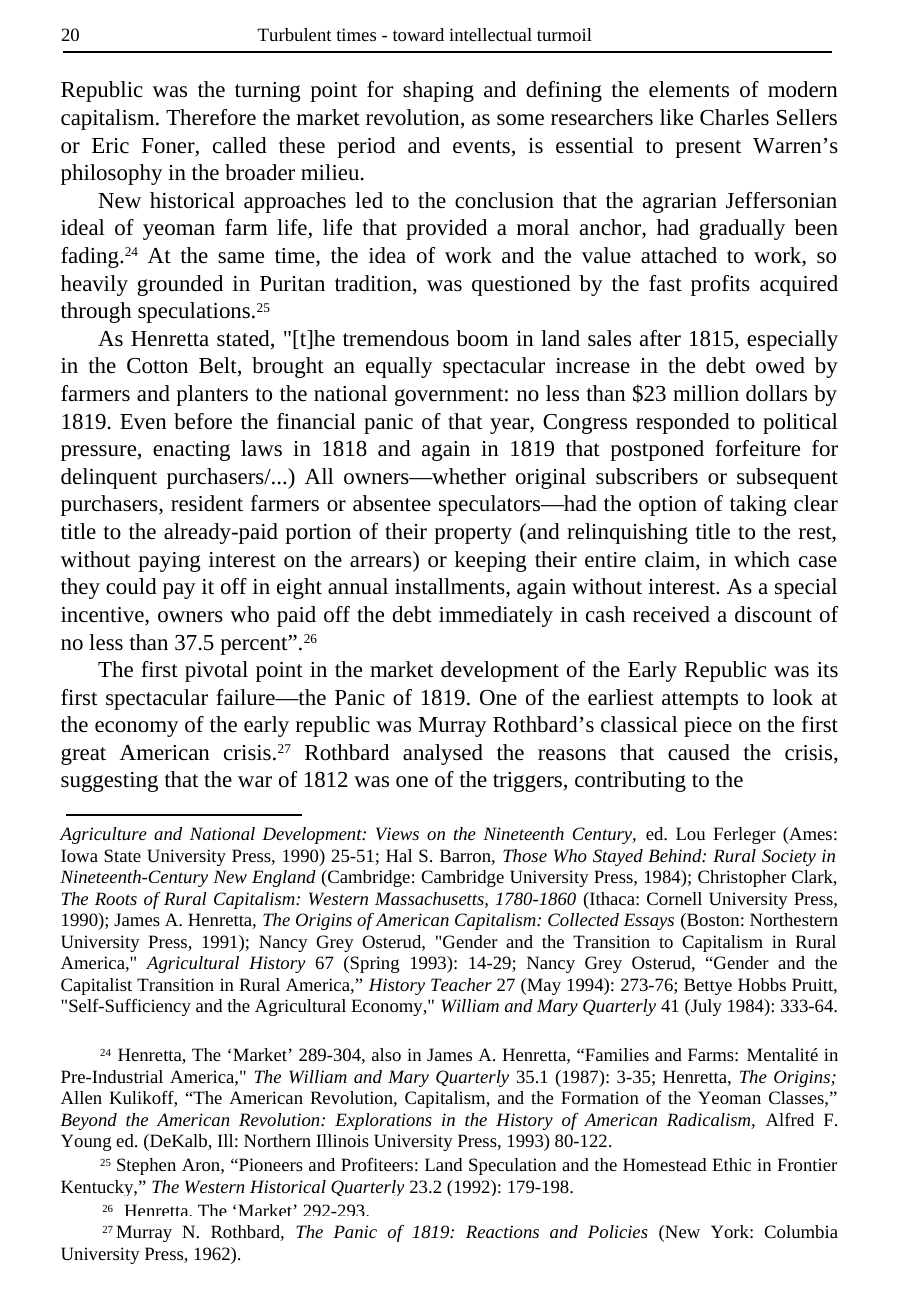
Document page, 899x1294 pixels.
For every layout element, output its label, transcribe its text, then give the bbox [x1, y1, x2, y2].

text New historical approaches led to the conclusion that the agrarian Jeffersonian ideal of yeoman farm life, life that provided a moral anchor, had gradually been fading.24 At the same time, the idea of work and the value attached to work, so heavily grounded in Puritan tradition, was questioned by the fast profits acquired through speculations.25 [60, 187, 839, 324]
text 20 [61, 24, 86, 46]
text 25 Stephen Aron, “Pioneers and Profiteers: Land Speculation and the Homestead Ethic in Frontier Kentucky,” The Western Historical Quarterly 23.2 (1992): 179-198. [60, 1154, 838, 1195]
text 26 Henretta, The ‘Market’ 292-293. [60, 1200, 838, 1215]
text Agriculture and National Development: Views on the Nineteenth Century, ed. Lou Ferleger (Ames: Iowa State University Press, 1990) 25-51; Hal S. Barron, Those Who Stayed Behind: Rural Society in Nineteenth-Century New England (Cambridge: Cambridge University Press, 1984); Christopher Clark, The Roots of Rural Capitalism: Western Massachusetts, 1780-1860 (Ithaca: Cornell University Press, 1990); James A. Henretta, The Origins of American Capitalism: Collected Essays (Boston: Northestern University Press, 1991); Nancy Grey Osterud, "Gender and the Transition to Capitalism in Rural America," Agricultural History 67 (Spring 1993): 14-29; Nancy Grey Osterud, “Gender and the Capitalist Transition in Rural America,” History Teacher 27 (May 1994): 273-76; Bettye Hobbs Pruitt, "Self-Sufficiency and the Agricultural Economy," William and Mary Quarterly 41 (July 1984): 333-64. [60, 823, 838, 1017]
text Turbulent times - toward intellectual turmoil [257, 24, 639, 46]
text 27 Murray N. Rothbard, The Panic of 1819: Reactions and Policies (New York: Columbia University Press, 1962). [60, 1221, 838, 1264]
text The first pivotal point in the market development of the Early Republic was its first spectacular failure—the Panic of 1819. One of the earliest attempts to look at the economy of the early republic was Murray Rothbard’s classical piece on the first great American crisis.27 Rothbard analysed the reasons that caused the crisis, suggesting that the war of 1812 was one of the triggers, contributing to the [60, 656, 839, 793]
text Republic was the turning point for shaping and defining the elements of modern capitalism. Therefore the market revolution, as some researchers like Charles Sellers or Eric Foner, called these period and events, is essential to present Warren’s philosophy in the broader milieu. [60, 76, 839, 186]
text 24 Henretta, The ‘Market’ 289-304, also in James A. Henretta, “Families and Farms: Mentalité in Pre-Industrial America," The William and Mary Quarterly 35.1 (1987): 3-35; Henretta, The Origins; Allen Kulikoff, “The American Revolution, Capitalism, and the Formation of the Yeoman Classes,” Beyond the American Revolution: Explorations in the History of American Radicalism, Alfred F. Young ed. (DeKalb, Ill: Northern Illinois University Press, 1993) 80-122. [60, 1044, 838, 1151]
text As Henretta stated, "[t]he tremendous boom in land sales after 1815, especially in the Cotton Belt, brought an equally spectacular increase in the debt owed by farmers and planters to the national government: no less than $23 million dollars by 1819. Even before the financial panic of that year, Congress responded to political pressure, enacting laws in 1818 and again in 1819 that postponed forfeiture for delinquent purchasers/...) All owners—whether original subscribers or subsequent purchasers, resident farmers or absentee speculators—had the option of taking clear title to the already-paid portion of their property (and relinquishing title to the rest, without paying interest on the arrears) or keeping their entire claim, in which case they could pay it off in eight annual installments, again without interest. As a special incentive, owners who paid off the debt immediately in cash received a discount of no less than 37.5 percent”.26 [60, 325, 839, 655]
